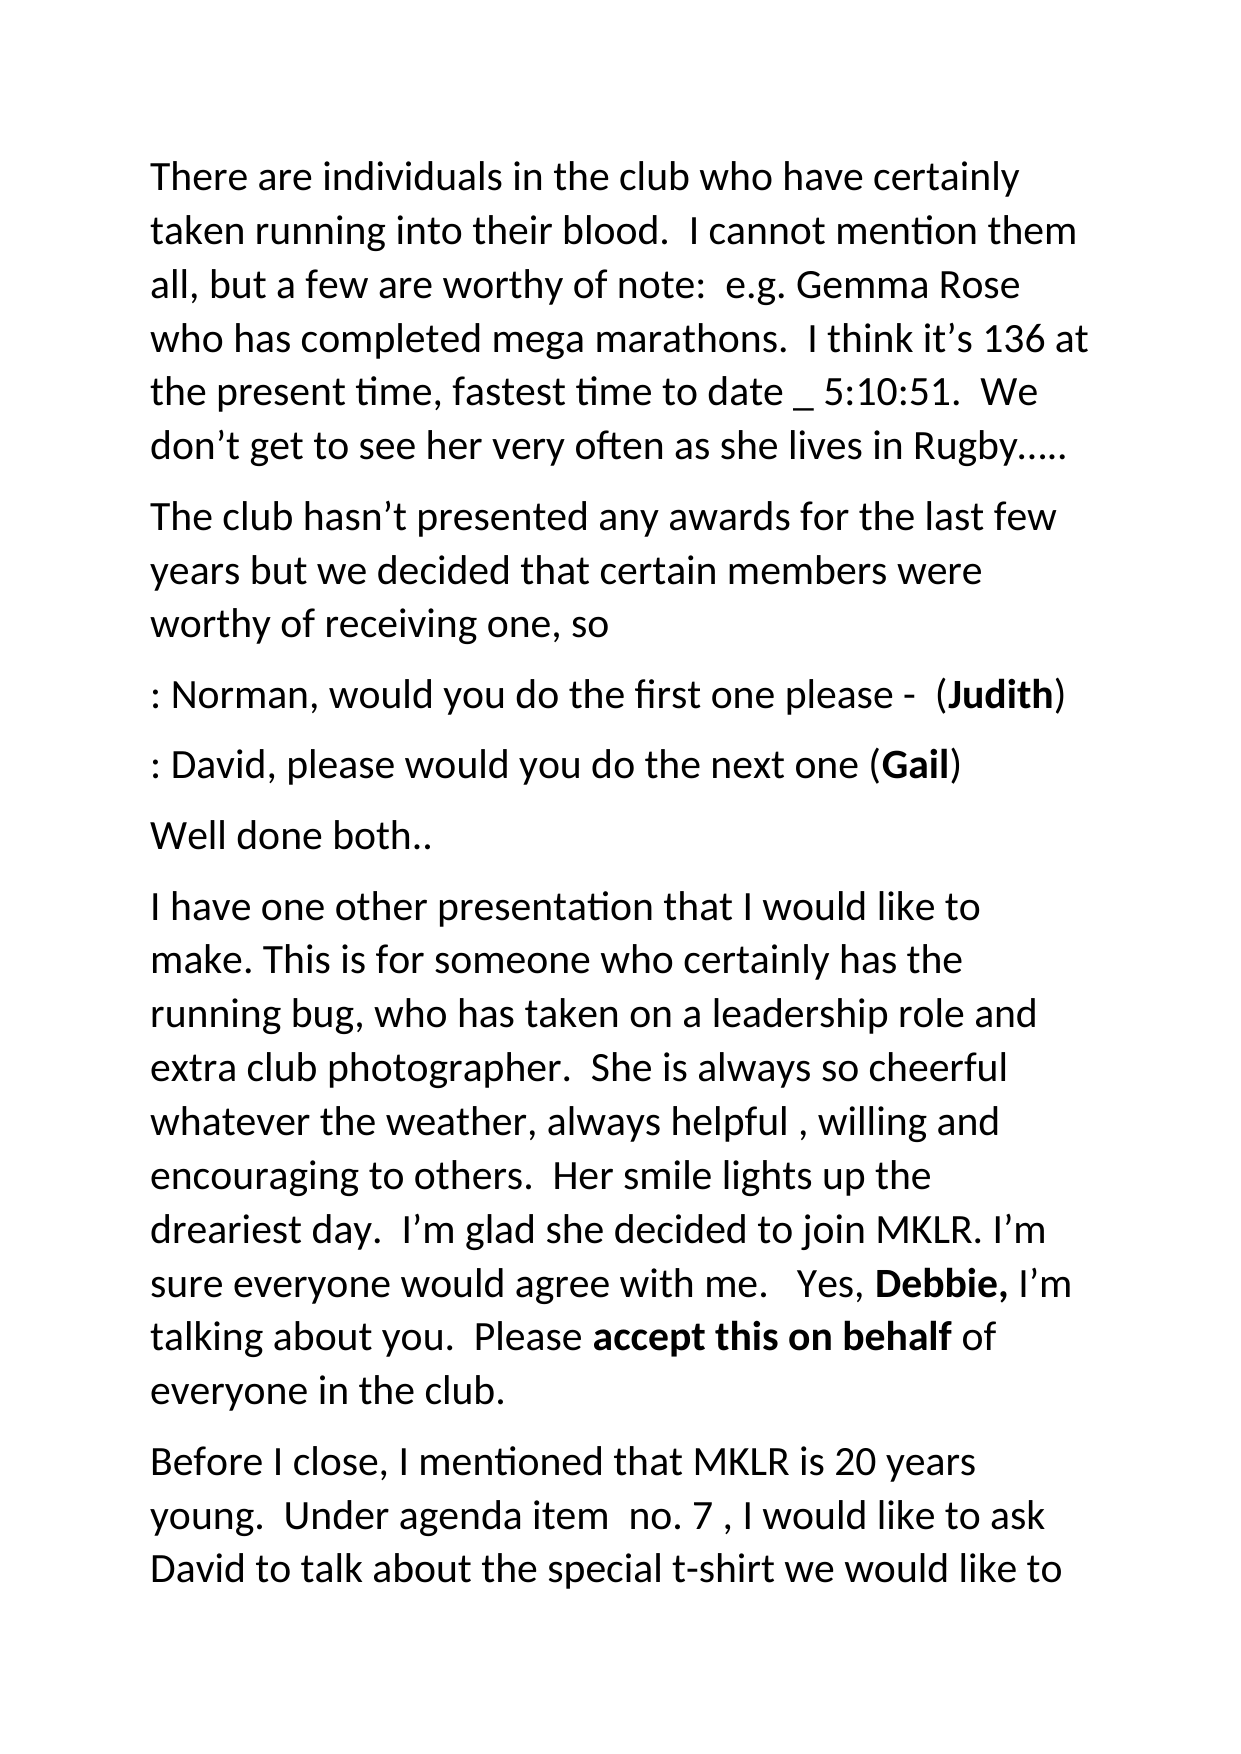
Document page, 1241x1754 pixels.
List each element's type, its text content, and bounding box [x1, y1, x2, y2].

text : David, please would you do the next one (Gail) [150, 738, 1090, 789]
text I have one other presentation that I would like to make. This is for someone who certainly has the running bug, who has taken on a leadership role and extra club photographer. She is always so cheerful whatever the weather, always helpful , willing and encouraging to others. Her smile lights up the dreariest day. I’m glad she decided to join MKLR. I’m sure everyone would agree with me. Yes, Debbie, I’m talking about you. Please accept this on behalf of everyone in the club. [150, 879, 1090, 1415]
text Well done both.. [150, 809, 1090, 860]
text The club hasn’t presented any awards for the last few years but we decided that certain members were worthy of receiving one, so [150, 490, 1090, 648]
text There are individuals in the club who have certainly taken running into their blood. I cannot mention them all, but a few are worthy of note: e.g. Gemma Rose who has completed mega marathons. I think it’s 136 at the present time, fastest time to date _ 5:10:51. We don’t get to see her very often as she lives in Rugby….. [150, 150, 1090, 470]
text Before I close, I mentioned that MKLR is 20 years young. Under agenda item no. 7 , I would like to ask David to talk about the special t-shirt we would like to [150, 1435, 1090, 1593]
text : Norman, would you do the first one please - (Judith) [150, 668, 1090, 719]
